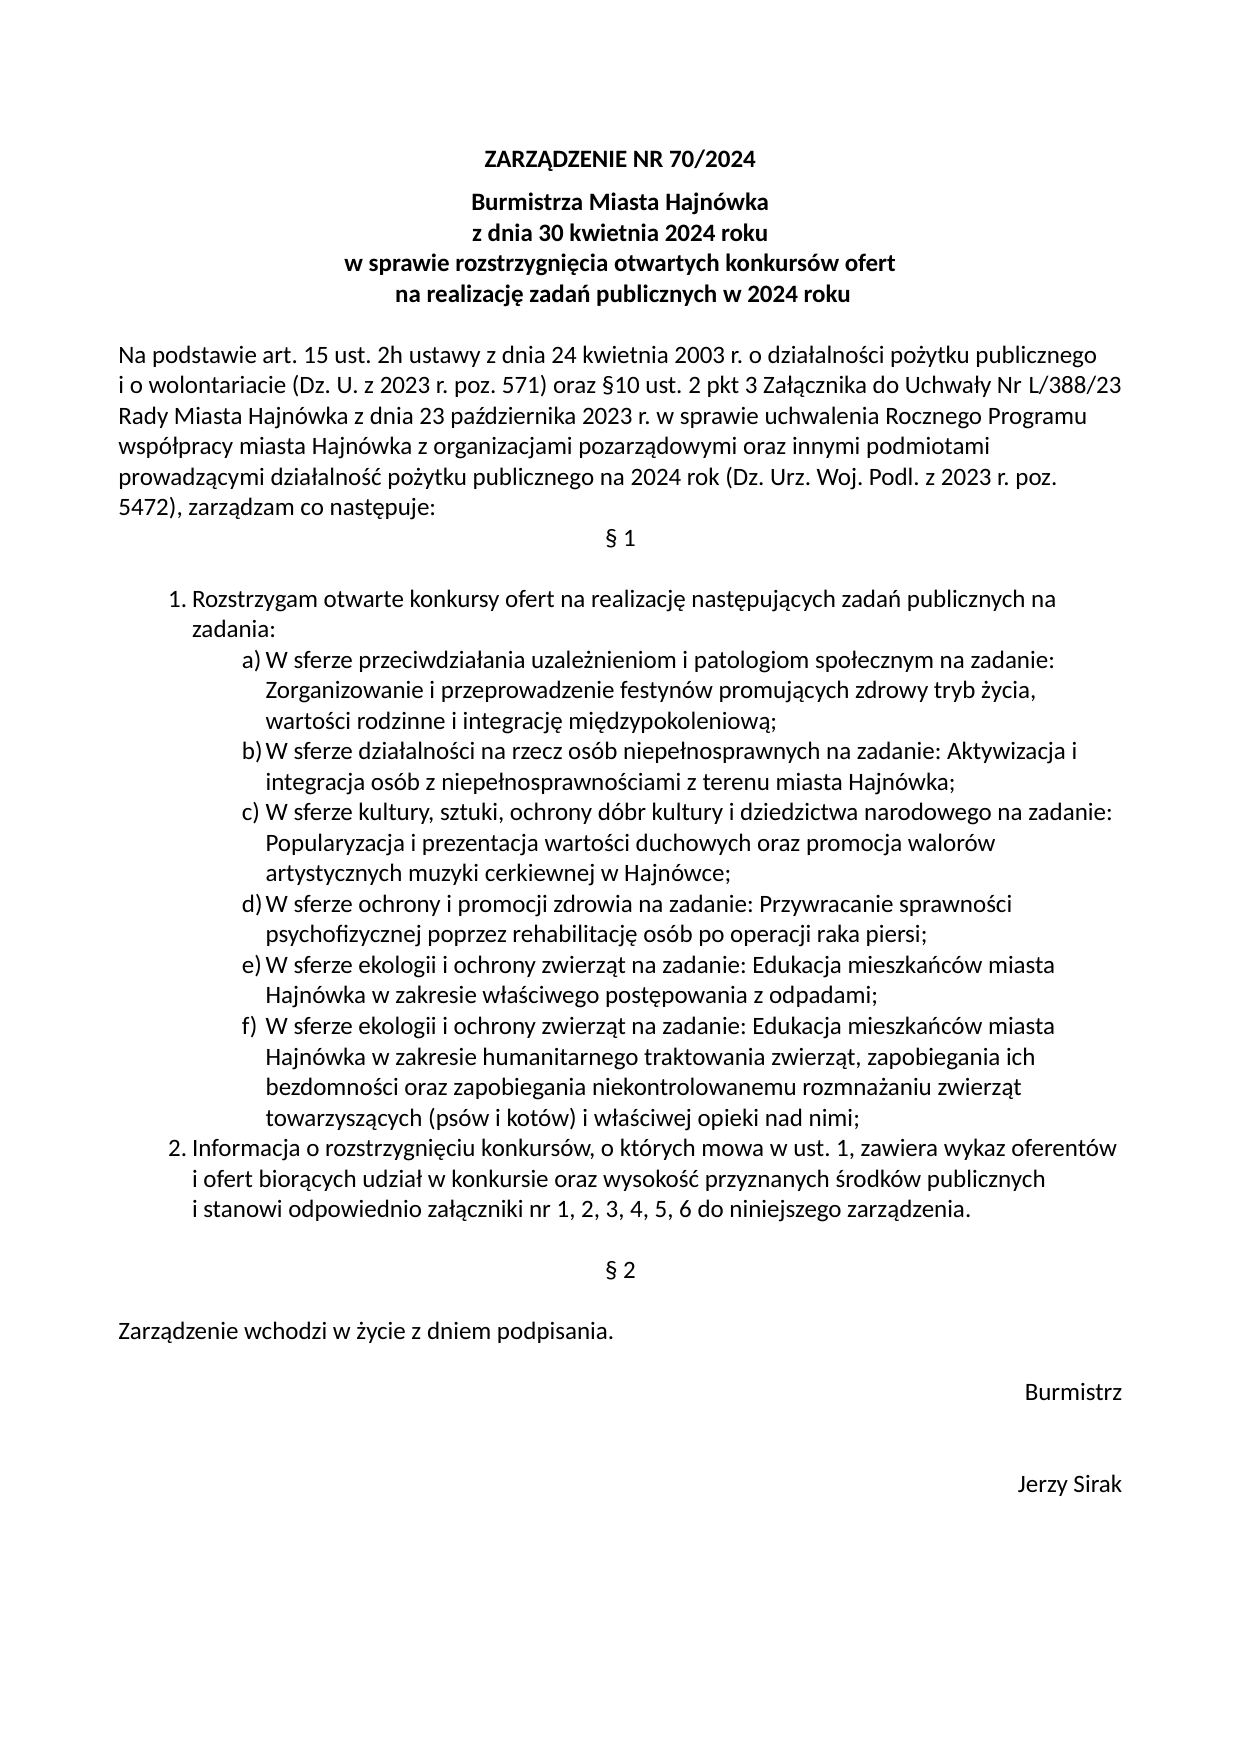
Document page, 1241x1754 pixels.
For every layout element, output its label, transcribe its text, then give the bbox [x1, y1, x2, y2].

list W sferze kultury, sztuki, ochrony dóbr kultury i dziedzictwa narodowego na zadanie: Popularyzacja i prezentacja wartości duchowych oraz promocja walorów artystycznych muzyki cerkiewnej w Hajnówce; [236, 797, 1122, 888]
list Informacja o rozstrzygnięciu konkursów, o których mowa w ust. 1, zawiera wykaz oferentów i ofert biorących udział w konkursie oraz wysokość przyznanych środków publicznych i stanowi odpowiednio załączniki nr 1, 2, 3, 4, 5, 6 do niniejszego zarządzenia. [162, 1132, 1122, 1224]
list W sferze ekologii i ochrony zwierząt na zadanie: Edukacja mieszkańców miasta Hajnówka w zakresie właściwego postępowania z odpadami; [236, 949, 1122, 1010]
list W sferze działalności na rzecz osób niepełnosprawnych na zadanie: Aktywizacja i integracja osób z niepełnosprawnościami z terenu miasta Hajnówka; [236, 736, 1122, 797]
subtitle na realizację zadań publicznych w 2024 roku [118, 278, 1122, 308]
text Jerzy Sirak [832, 1468, 1122, 1498]
text Burmistrz [832, 1376, 1122, 1407]
list W sferze przeciwdziałania uzależnieniom i patologiom społecznym na zadanie: Zorganizowanie i przeprowadzenie festynów promujących zdrowy tryb życia, wartości rodzinne i integrację międzypokoleniową; [236, 644, 1122, 736]
subtitle z dnia 30 kwietnia 2024 roku [118, 217, 1122, 247]
text § 2 [118, 1254, 1122, 1285]
text Zarządzenie wchodzi w życie z dniem podpisania. [118, 1315, 1122, 1346]
subtitle Burmistrza Miasta Hajnówka [118, 186, 1122, 217]
text Na podstawie art. 15 ust. 2h ustawy z dnia 24 kwietnia 2003 r. o działalności pożytku publicznego i o wolontariacie (Dz. U. z 2023 r. poz. 571) oraz §10 ust. 2 pkt 3 Załącznika do Uchwały Nr L/388/23 Rady Miasta Hajnówka z dnia 23 października 2023 r. w sprawie uchwalenia Rocznego Programu współpracy miasta Hajnówka z organizacjami pozarządowymi oraz innymi podmiotami prowadzącymi działalność pożytku publicznego na 2024 rok (Dz. Urz. Woj. Podl. z 2023 r. poz. 5472), zarządzam co następuje: [118, 339, 1122, 522]
subtitle w sprawie rozstrzygnięcia otwartych konkursów ofert [118, 247, 1122, 278]
list Rozstrzygam otwarte konkursy ofert na realizację następujących zadań publicznych na zadania: [162, 583, 1122, 644]
list W sferze ochrony i promocji zdrowia na zadanie: Przywracanie sprawności psychofizycznej poprzez rehabilitację osób po operacji raka piersi; [236, 888, 1122, 949]
list W sferze ekologii i ochrony zwierząt na zadanie: Edukacja mieszkańców miasta Hajnówka w zakresie humanitarnego traktowania zwierząt, zapobiegania ich bezdomności oraz zapobiegania niekontrolowanemu rozmnażaniu zwierząt towarzyszących (psów i kotów) i właściwej opieki nad nimi; [236, 1010, 1122, 1132]
subtitle ZARZĄDZENIE NR 70/2024 [118, 143, 1122, 174]
text § 1 [118, 522, 1122, 552]
